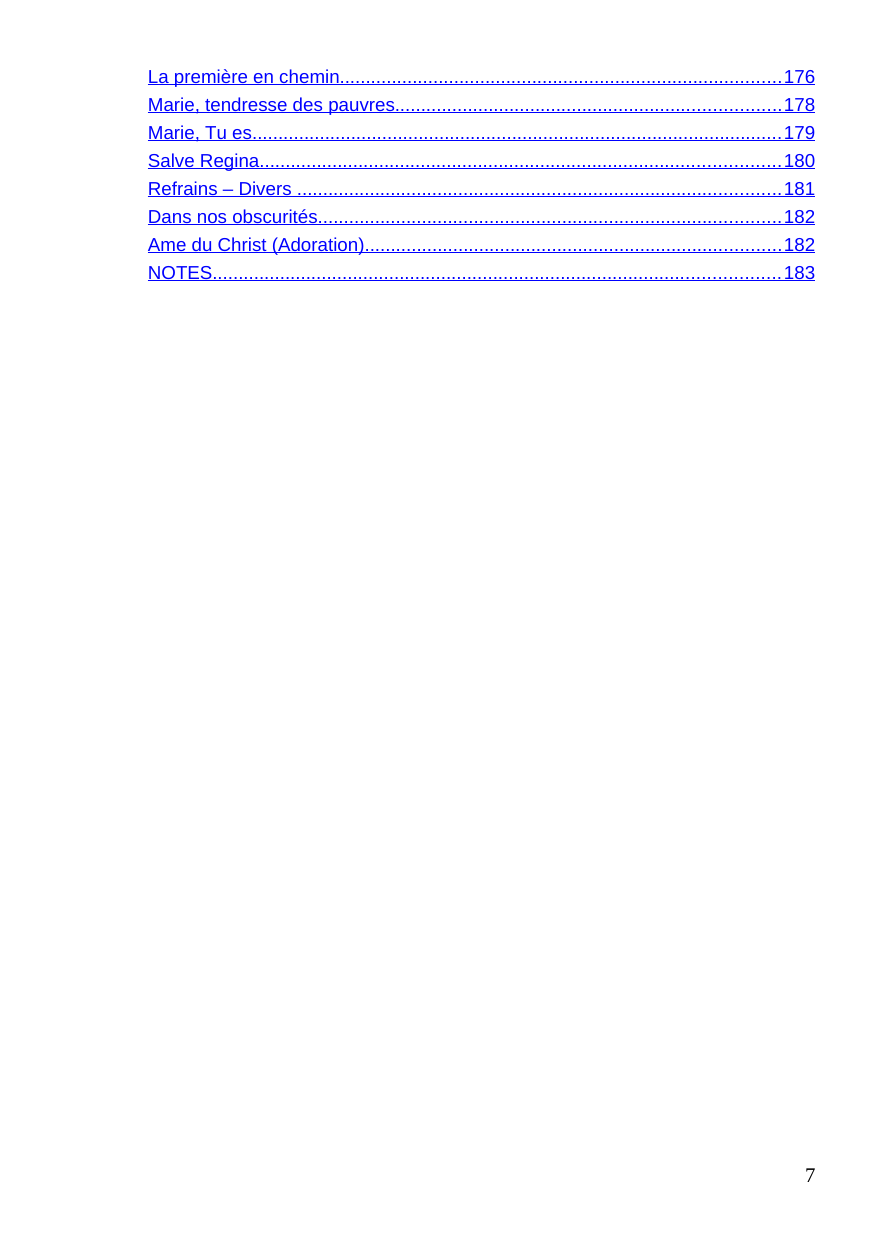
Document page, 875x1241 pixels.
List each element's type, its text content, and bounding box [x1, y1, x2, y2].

text Dans nos obscurités 182 [148, 206, 815, 224]
text Ame du Christ (Adoration) 182 [148, 233, 815, 252]
text Refrains – Divers 181 [148, 177, 815, 196]
text NOTES 183 [148, 262, 815, 280]
text Marie, tendresse des pauvres 178 [148, 93, 815, 112]
text La première en chemin 176 [148, 65, 815, 84]
text Marie, Tu es 179 [148, 121, 815, 140]
text Salve Regina 180 [148, 149, 815, 168]
